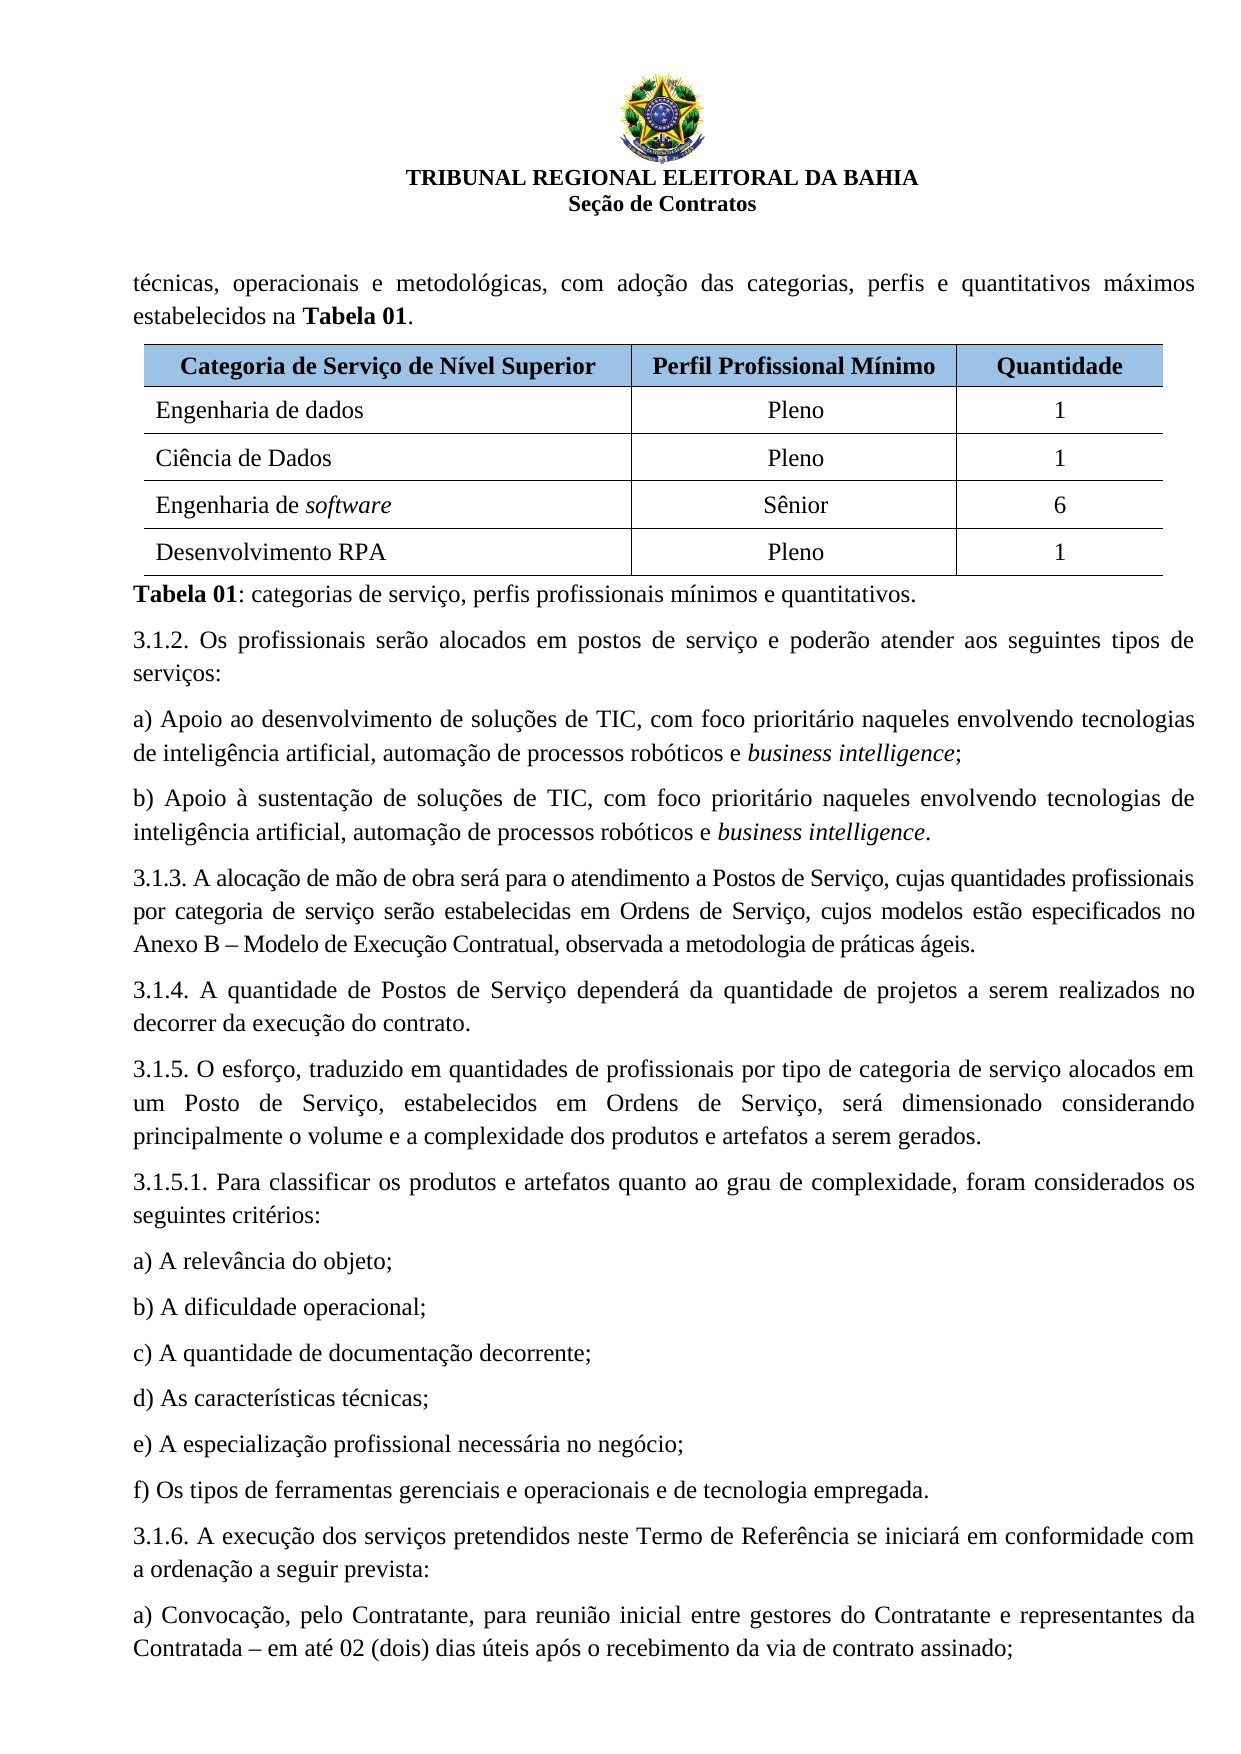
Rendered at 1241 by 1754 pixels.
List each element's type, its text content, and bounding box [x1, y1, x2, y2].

text e) A especialização profissional necessária no negócio; [133, 1426, 1196, 1459]
table_cell Engenharia de dados [144, 387, 631, 433]
text a) Apoio ao desenvolvimento de soluções de TIC, com foco prioritário naqueles envolvendo tecnologias de inteligência artificial, automação de processos robóticos e business intelligence; [133, 701, 1196, 768]
table_cell 1 [957, 434, 1163, 480]
text 3.1.2. Os profissionais serão alocados em postos de serviço e poderão atender aos seguintes tipos de serviços: [133, 622, 1196, 688]
text 3.1.5. O esforço, traduzido em quantidades de profissionais por tipo de categoria de serviço alocados em um Posto de Serviço, estabelecidos em Ordens de Serviço, será dimensionado considerando principalmente o volume e a complexidade dos produtos e artefatos a serem gerados. [133, 1051, 1196, 1151]
table_cell Ciência de Dados [144, 434, 631, 480]
table_cell 1 [957, 387, 1163, 433]
table_cell 1 [957, 529, 1163, 575]
table_header Categoria de Serviço de Nível Superior [144, 345, 631, 386]
text b) Apoio à sustentação de soluções de TIC, com foco prioritário naqueles envolvendo tecnologias de inteligência artificial, automação de processos robóticos e business intelligence. [133, 780, 1196, 847]
text 3.1.6. A execução dos serviços pretendidos neste Termo de Referência se iniciará em conformidade com a ordenação a seguir prevista: [133, 1518, 1196, 1584]
text d) As características técnicas; [133, 1380, 1196, 1413]
text a) Convocação, pelo Contratante, para reunião inicial entre gestores do Contratante e representantes da Contratada – em até 02 (dois) dias úteis após o recebimento da via de contrato assinado; [133, 1597, 1196, 1663]
text c) A quantidade de documentação decorrente; [133, 1334, 1196, 1368]
table_cell Pleno [632, 529, 956, 575]
text Tabela 01: categorias de serviço, perfis profissionais mínimos e quantitativos. [133, 576, 1196, 609]
table_cell Desenvolvimento RPA [144, 529, 631, 575]
text 3.1.3. A alocação de mão de obra será para o atendimento a Postos de Serviço, cujas quantidades profissionais por categoria de serviço serão estabelecidas em Ordens de Serviço, cujos modelos estão especificados no Anexo B – Modelo de Execução Contratual, observada a metodologia de práticas ágeis. [133, 859, 1196, 959]
table_cell Pleno [632, 434, 956, 480]
table_header Perfil Profissional Mínimo [632, 345, 956, 386]
table_cell Pleno [632, 387, 956, 433]
table_cell Engenharia de software [144, 481, 631, 528]
text f) Os tipos de ferramentas gerenciais e operacionais e de tecnologia empregada. [133, 1472, 1196, 1505]
text técnicas, operacionais e metodológicas, com adoção das categorias, perfis e quantitativos máximos estabelecidos na Tabela 01. [133, 264, 1196, 331]
text 3.1.4. A quantidade de Postos de Serviço dependerá da quantidade de projetos a serem realizados no decorrer da execução do contrato. [133, 972, 1196, 1038]
text b) A dificuldade operacional; [133, 1288, 1196, 1322]
table_cell 6 [957, 481, 1163, 528]
table_header Quantidade [957, 345, 1163, 386]
table_cell Sênior [632, 481, 956, 528]
text 3.1.5.1. Para classificar os produtos e artefatos quanto ao grau de complexidade, foram considerados os seguintes critérios: [133, 1163, 1196, 1230]
text a) A relevância do objeto; [133, 1243, 1196, 1276]
